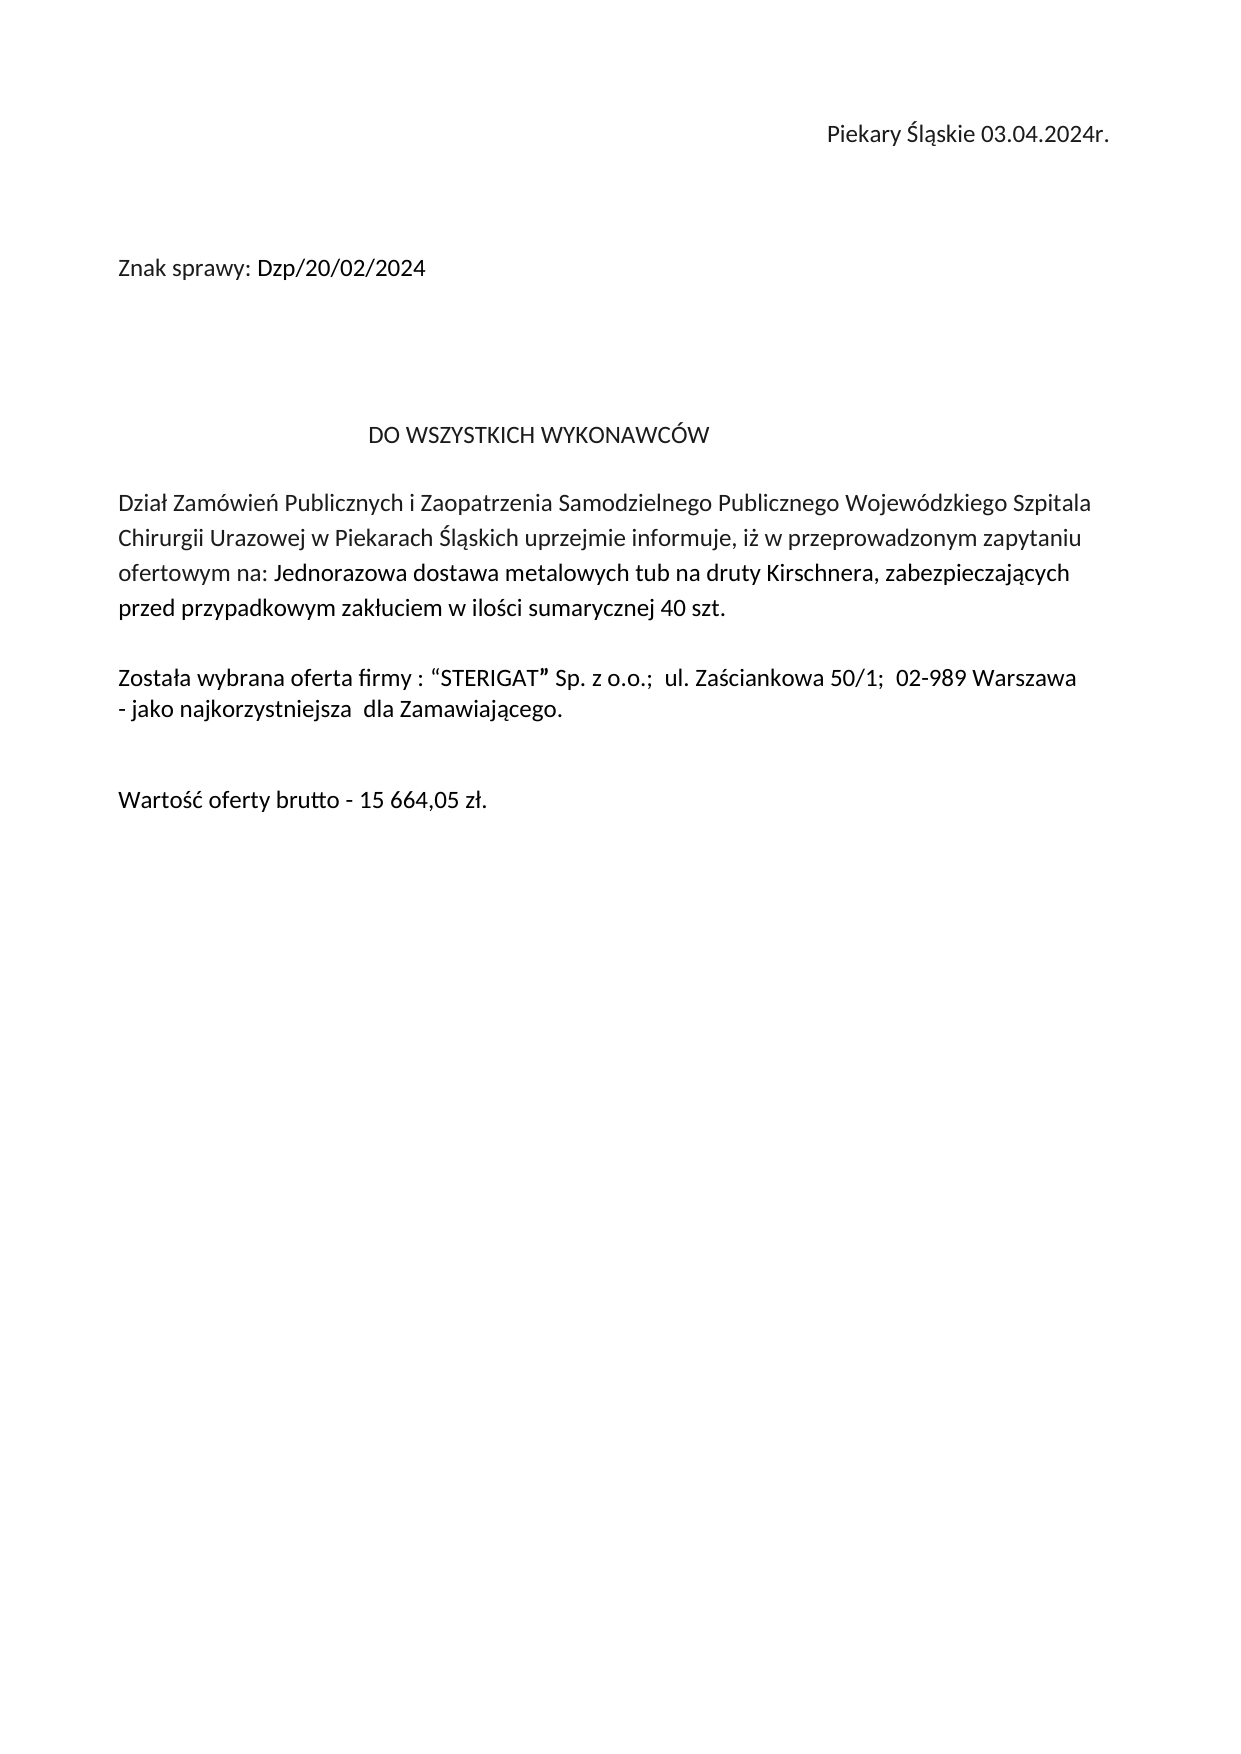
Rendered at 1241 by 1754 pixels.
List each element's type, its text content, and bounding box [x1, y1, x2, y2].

text - jako najkorzystniejsza dla Zamawiającego. [118, 693, 1122, 723]
text Została wybrana oferta firmy : “STERIGAT” Sp. z o.o.; ul. Zaściankowa 50/1; 02-989 Warszawa [118, 662, 1122, 693]
text Znak sprawy: Dzp/20/02/2024 [118, 252, 1122, 283]
text Dział Zamówień Publicznych i Zaopatrzenia Samodzielnego Publicznego Wojewódzkiego Szpitala Chirurgii Urazowej w Piekarach Śląskich uprzejmie informuje, iż w przeprowadzonym zapytaniu ofertowym na: Jednorazowa dostawa metalowych tub na druty Kirschnera, zabezpieczających przed przypadkowym zakłuciem w ilości sumarycznej 40 szt. [118, 487, 1122, 623]
text DO WSZYSTKICH WYKONAWCÓW [368, 419, 1122, 450]
text Piekary Śląskie 03.04.2024r. [118, 118, 1122, 149]
text Wartość oferty brutto - 15 664,05 zł. [118, 784, 1122, 815]
